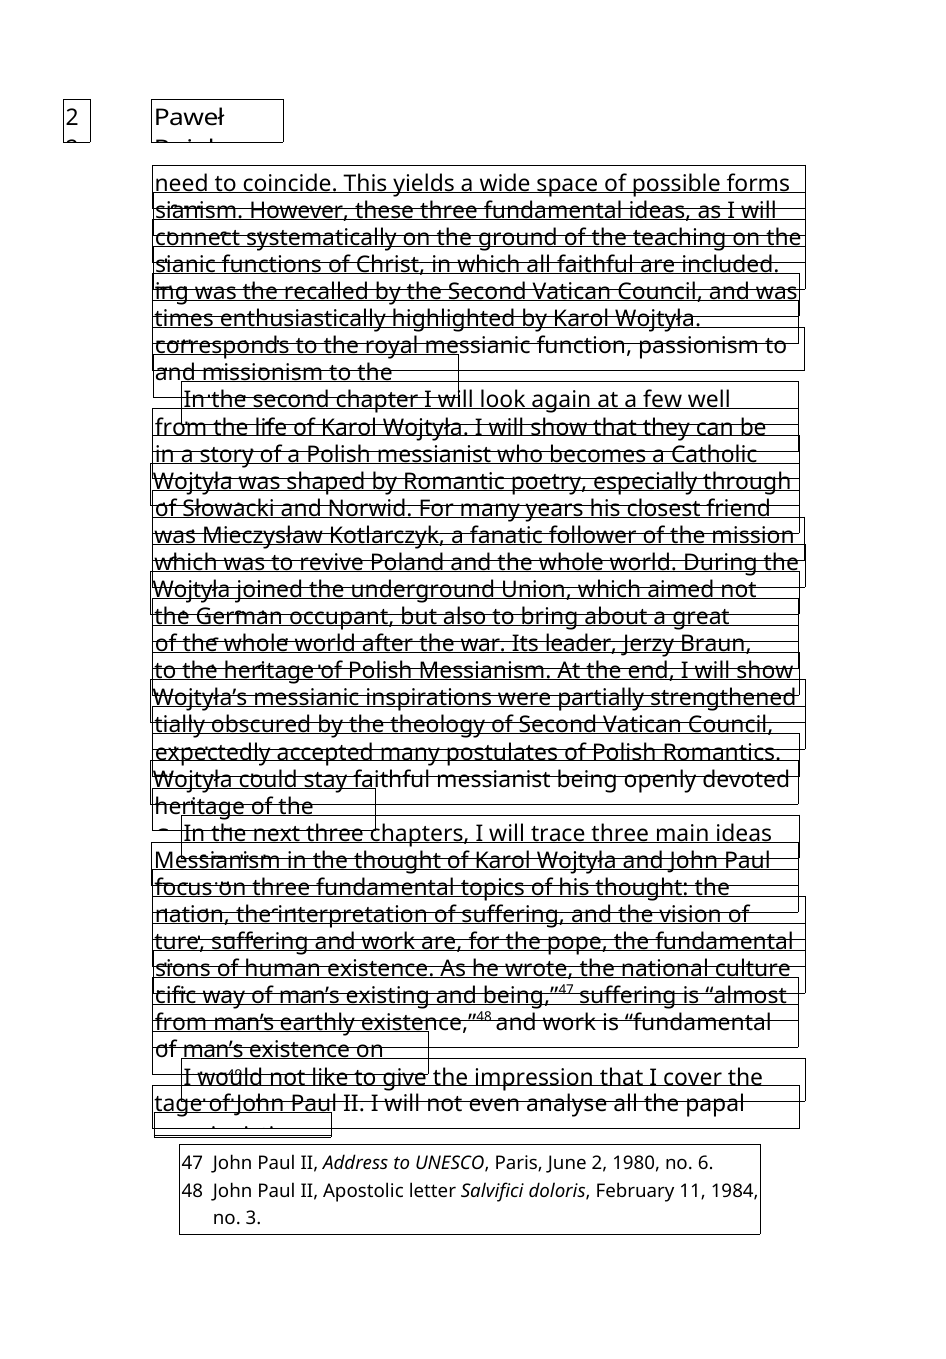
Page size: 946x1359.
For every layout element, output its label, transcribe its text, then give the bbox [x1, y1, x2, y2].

text Wojtyła joined the underground Union, which aimed not only to fight [152, 573, 799, 598]
text ture, suffering and work are, for the pope, the fundamental dimen- [154, 925, 805, 950]
list John Paul II, Address to UNESCO, Paris, June 2, 1980, no. 6. [181, 1146, 760, 1175]
text In the next three chapters, I will trace three main ideas of Polish [183, 817, 798, 842]
text Paweł Rojek [154, 101, 283, 142]
text Wojtyła was shaped by Romantic poetry, especially through the work [153, 464, 799, 490]
text heritage of the Council. [154, 789, 375, 830]
text Wojtyła could stay faithful messianist being openly devoted to the [153, 763, 798, 803]
list John Paul II, Encyclical letter Laborem exercens, September 14, 1981, no. 4. [181, 1229, 760, 1234]
text tially obscured by the theology of Second Vatican Council, which un- [154, 708, 805, 749]
text tage of John Paul II. I will not even analyse all the papal messianistic [154, 1087, 799, 1128]
text focus on three fundamental topics of his thought: the theology of the [154, 871, 798, 896]
text to the heritage of Polish Messianism. At the end, I will show how [154, 654, 799, 679]
text from the life of Karol Wojtyła. I will show that they can be arranged [154, 410, 798, 435]
text was Mieczysław Kotlarczyk, a fanatic follower of the mission of art, [154, 519, 804, 544]
text in a story of a Polish messianist who becomes a Catholic priest. Young [154, 437, 799, 463]
text of the whole world after the war. Its leader, Jerzy Braun, openly referred [154, 627, 798, 652]
text connect systematically on the ground of the teaching on the three mes- [154, 221, 805, 246]
text corresponds to the royal messianic function, passionism to the priestly, [154, 329, 804, 370]
text sions of human existence. As he wrote, the national culture is “spe- [155, 952, 805, 993]
text I would not like to give the impression that I cover the whole heri- [183, 1060, 805, 1101]
text need to coincide. This yields a wide space of possible forms of Mes- [154, 167, 805, 192]
text sianism. However, these three fundamental ideas, as I will show further, [155, 194, 804, 219]
text In the second chapter I will look again at a few well known facts [183, 383, 798, 408]
text from man’s earthly existence,”48 and work is “fundamental dimension [154, 1006, 798, 1047]
text of Słowacki and Norwid. For many years his closest friend and master [154, 492, 799, 517]
text Wojtyła’s messianic inspirations were partially strengthened and par- [152, 681, 805, 706]
text nation, the interpretation of suffering, and the vision of work. Cul- [154, 898, 805, 923]
text and missionism to the prophetic. [154, 356, 458, 397]
text expectedly accepted many postulates of Polish Romantics. That is why [154, 736, 799, 760]
text the German occupant, but also to bring about a great transformation [154, 600, 798, 625]
text times enthusiastically highlighted by Karol Wojtyła. Millenarianism [154, 302, 798, 327]
text sianic functions of Christ, in which all faithful are included. This teach- [155, 248, 805, 289]
text 22 [65, 101, 90, 142]
text cific way of man’s existing and being,”47 suffering is “almost inseparable [154, 979, 798, 1004]
text tage of John Paul II. I will not even analyse all the papal messianistic [155, 1113, 331, 1128]
text ing was the recalled by the Second Vatican Council, and was many [154, 275, 799, 300]
text of man’s existence on earth.”49 [154, 1033, 428, 1074]
text Messianism in the thought of Karol Wojtyła and John Paul II. I will [154, 844, 798, 869]
text which was to revive Poland and the whole world. During the war, [154, 546, 804, 587]
list John Paul II, Apostolic letter Salvifici doloris, February 11, 1984, no. 3. [181, 1175, 760, 1229]
